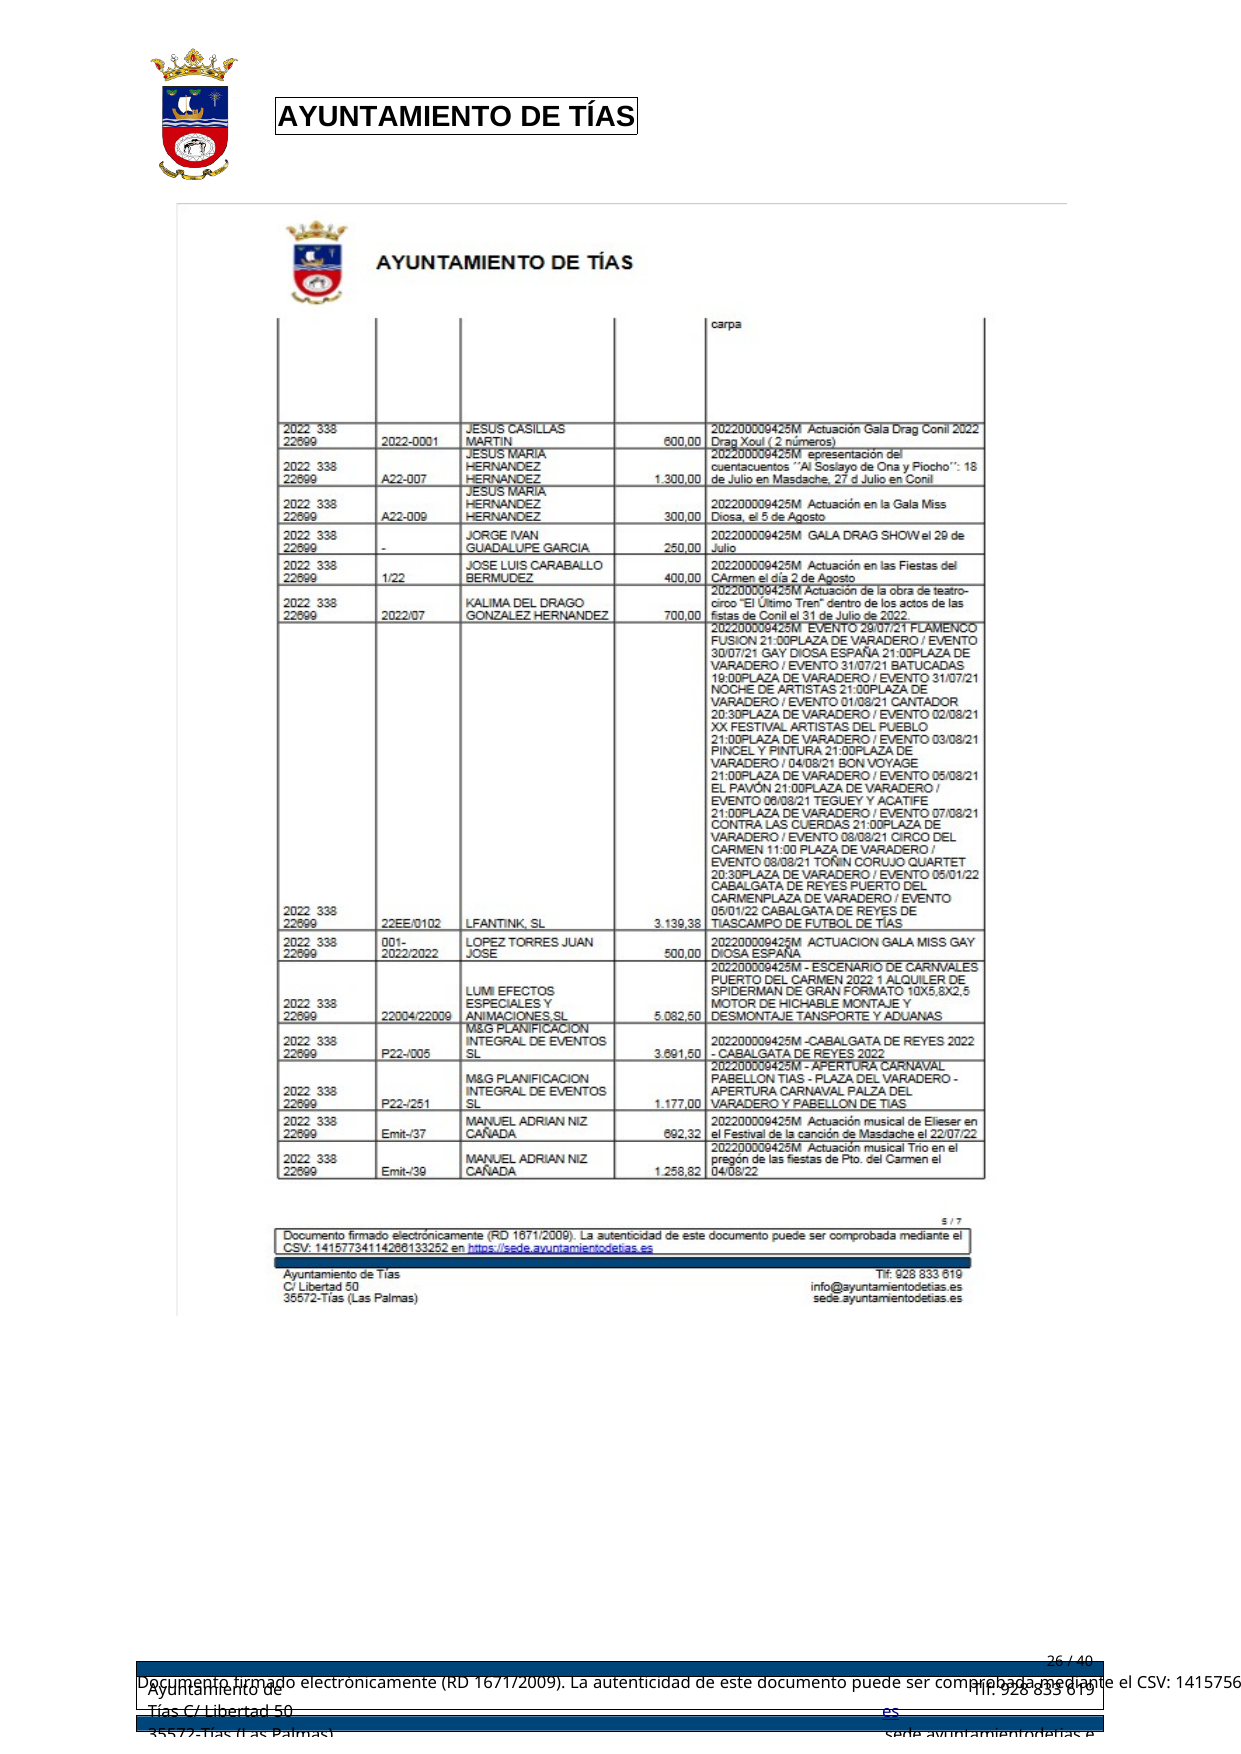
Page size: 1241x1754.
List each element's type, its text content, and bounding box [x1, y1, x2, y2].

text 26 / 40 [135, 1651, 1093, 1671]
picture [176, 203, 1067, 1316]
picture [150, 48, 240, 180]
